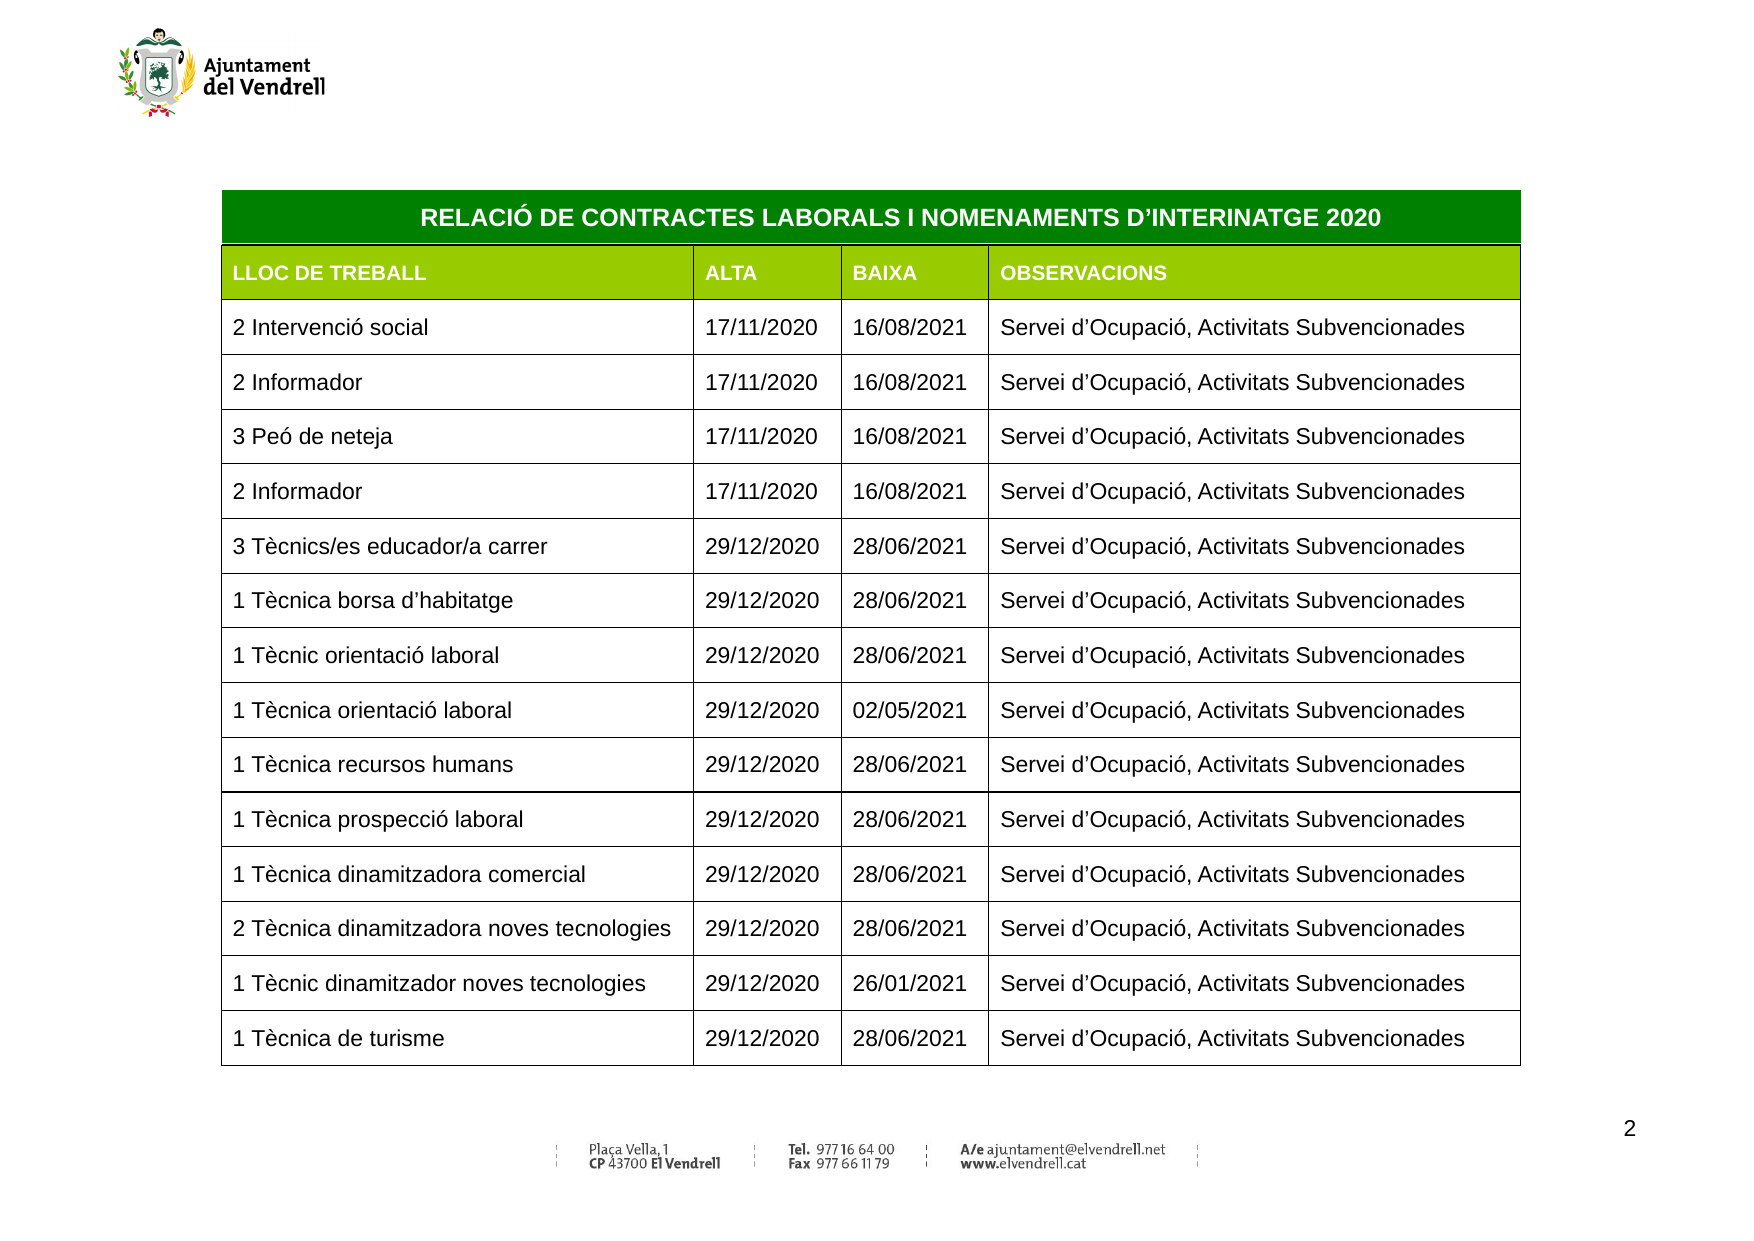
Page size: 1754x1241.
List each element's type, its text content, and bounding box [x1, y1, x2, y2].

table_cell 28/06/2021 [842, 628, 988, 682]
table_cell 1 Tècnica prospecció laboral [222, 793, 693, 846]
table_cell 29/12/2020 [694, 847, 841, 901]
table_cell 1 Tècnic orientació laboral [222, 628, 693, 682]
table_cell Servei d’Ocupació, Activitats Subvencionades [989, 1011, 1520, 1065]
table_cell 29/12/2020 [694, 902, 841, 955]
table_cell 29/12/2020 [694, 738, 841, 791]
table_cell 26/01/2021 [842, 956, 988, 1010]
table_cell 16/08/2021 [842, 355, 988, 408]
table_cell 29/12/2020 [694, 956, 841, 1010]
table_cell 29/12/2020 [694, 1011, 841, 1065]
table_cell 29/12/2020 [694, 793, 841, 846]
table_cell Servei d’Ocupació, Activitats Subvencionades [989, 683, 1520, 737]
table_cell 28/06/2021 [842, 574, 988, 627]
table_cell 2 Intervenció social [222, 300, 693, 354]
table_cell 2 Informador [222, 464, 693, 518]
table_cell Servei d’Ocupació, Activitats Subvencionades [989, 574, 1520, 627]
table_cell 28/06/2021 [842, 519, 988, 573]
table_header LLOC DE TREBALL [222, 246, 693, 299]
table_cell 2 Informador [222, 355, 693, 408]
table_cell Servei d’Ocupació, Activitats Subvencionades [989, 847, 1520, 901]
table_cell Servei d’Ocupació, Activitats Subvencionades [989, 902, 1520, 955]
table_cell Servei d’Ocupació, Activitats Subvencionades [989, 628, 1520, 682]
table_cell 17/11/2020 [694, 300, 841, 354]
table_header ALTA [694, 246, 841, 299]
table_cell 2 Tècnica dinamitzadora noves tecnologies [222, 902, 693, 955]
table_cell 1 Tècnica borsa d’habitatge [222, 574, 693, 627]
table_cell 28/06/2021 [842, 1011, 988, 1065]
table_cell 16/08/2021 [842, 464, 988, 518]
table_cell 17/11/2020 [694, 410, 841, 463]
table_cell 16/08/2021 [842, 300, 988, 354]
table_cell 17/11/2020 [694, 464, 841, 518]
table_cell 29/12/2020 [694, 683, 841, 737]
table_cell Servei d’Ocupació, Activitats Subvencionades [989, 300, 1520, 354]
table_cell 29/12/2020 [694, 628, 841, 682]
table_cell 28/06/2021 [842, 738, 988, 791]
table_cell Servei d’Ocupació, Activitats Subvencionades [989, 738, 1520, 791]
table_cell 29/12/2020 [694, 519, 841, 573]
table_cell 1 Tècnica recursos humans [222, 738, 693, 791]
table_cell 3 Tècnics/es educador/a carrer [222, 519, 693, 573]
table_header RELACIÓ DE CONTRACTES LABORALS I NOMENAMENTS D’INTERINATGE 2020 [222, 190, 1521, 243]
table_cell 1 Tècnica dinamitzadora comercial [222, 847, 693, 901]
table_cell Servei d’Ocupació, Activitats Subvencionades [989, 793, 1520, 846]
table_header BAIXA [842, 246, 988, 299]
table_cell 29/12/2020 [694, 574, 841, 627]
table_cell 02/05/2021 [842, 683, 988, 737]
table_cell 1 Tècnica de turisme [222, 1011, 693, 1065]
table_cell 1 Tècnic dinamitzador noves tecnologies [222, 956, 693, 1010]
table_header OBSERVACIONS [989, 246, 1520, 299]
table_cell Servei d’Ocupació, Activitats Subvencionades [989, 956, 1520, 1010]
table_cell 17/11/2020 [694, 355, 841, 408]
table_cell Servei d’Ocupació, Activitats Subvencionades [989, 410, 1520, 463]
table_cell Servei d’Ocupació, Activitats Subvencionades [989, 464, 1520, 518]
table_cell 28/06/2021 [842, 847, 988, 901]
table_cell Servei d’Ocupació, Activitats Subvencionades [989, 519, 1520, 573]
table_cell 28/06/2021 [842, 902, 988, 955]
table_cell 28/06/2021 [842, 793, 988, 846]
table_cell 1 Tècnica orientació laboral [222, 683, 693, 737]
table_cell 16/08/2021 [842, 410, 988, 463]
table_cell Servei d’Ocupació, Activitats Subvencionades [989, 355, 1520, 408]
table_cell 3 Peó de neteja [222, 410, 693, 463]
